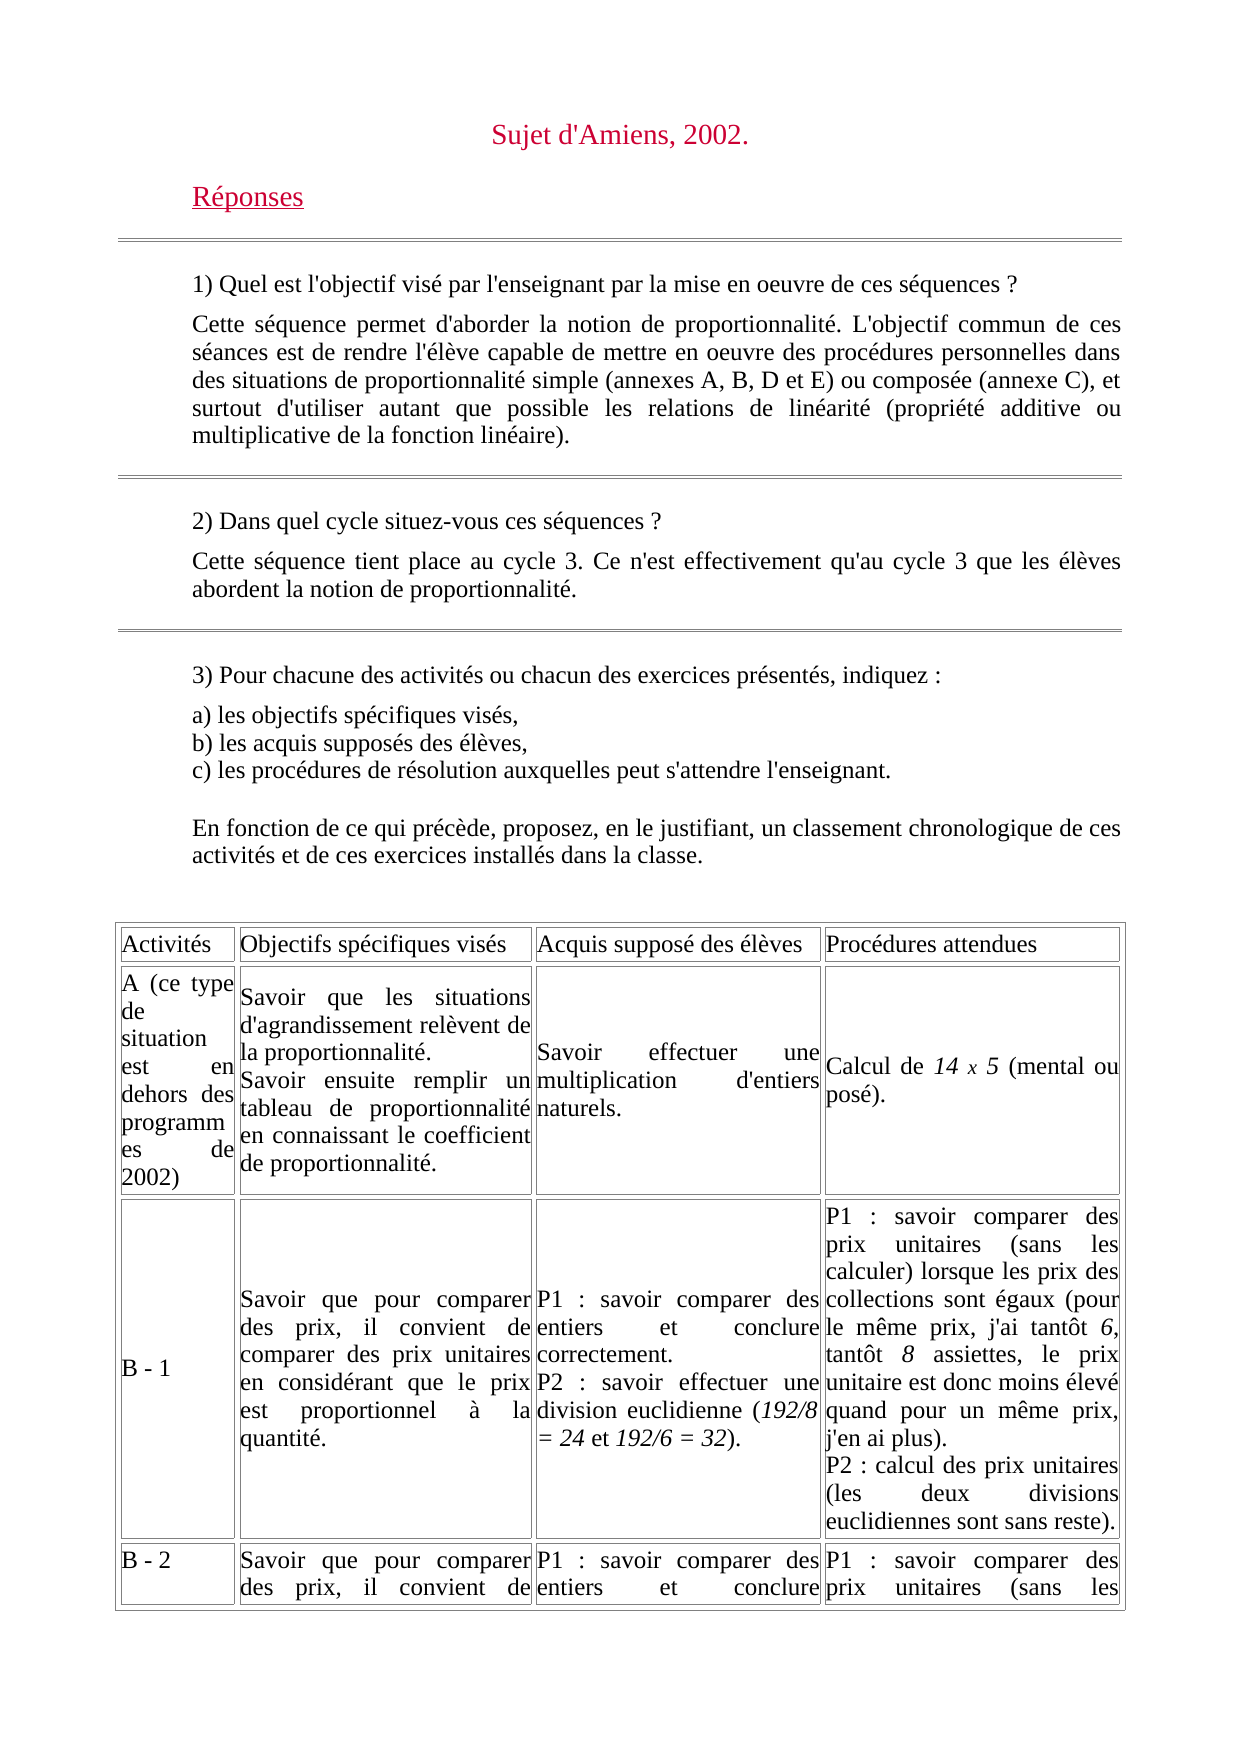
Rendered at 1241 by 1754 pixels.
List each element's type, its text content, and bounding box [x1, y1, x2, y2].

table_header Activités [118, 923, 237, 961]
list 1) Quel est l'objectif visé par l'enseignant par la mise en oeuvre de ces séquences ? [162, 270, 1122, 298]
table_cell Calcul de 14 x 5 (mental ou posé). [823, 961, 1122, 1194]
table_cell A (ce type de situation est en dehors des programmes de 2002) [118, 961, 237, 1194]
list 2) Dans quel cycle situez-vous ces séquences ? [162, 507, 1122, 535]
table_cell B - 2 [118, 1538, 237, 1604]
subtitle c) les procédures de résolution auxquelles peut s'attendre l'enseignant. [162, 757, 1122, 784]
table_cell P1 : savoir comparer des entiers et conclure [534, 1538, 823, 1604]
list Cette séquence permet d'aborder la notion de proportionnalité. L'objectif commun de ces séances est de rendre l'élève capable de mettre en oeuvre des procédures personnelles dans des situations de proportionnalité simple (annexes A, B, D et E) ou composée (annexe C), et surtout d'utiliser autant que possible les relations de linéarité (propriété additive ou multiplicative de la fonction linéaire). [162, 311, 1122, 449]
table_cell Savoir que les situations d'agrandissement relèvent de la proportionnalité. Savoir ensuite remplir un tableau de proportionnalité en connaissant le coefficient de proportionnalité. [237, 961, 534, 1194]
subtitle a) les objectifs spécifiques visés, [162, 701, 1122, 729]
table_cell P1 : savoir comparer des prix unitaires (sans les calculer) lorsque les prix des collections sont égaux (pour le même prix, j'ai tantôt 6, tantôt 8 assiettes, le prix unitaire est donc moins élevé quand pour un même prix, j'en ai plus). P2 : calcul des prix unitaires (les deux divisions euclidiennes sont sans reste). [823, 1194, 1122, 1537]
table_cell P1 : savoir comparer des prix unitaires (sans les [823, 1538, 1122, 1604]
table_cell B - 1 [118, 1194, 237, 1537]
table_cell P1 : savoir comparer des entiers et conclure correctement. P2 : savoir effectuer une division euclidienne (192/8 = 24 et 192/6 = 32). [534, 1194, 823, 1537]
list Réponses [162, 180, 1122, 212]
table_header Acquis supposé des élèves [534, 923, 823, 961]
table_cell Savoir effectuer une multiplication d'entiers naturels. [534, 961, 823, 1194]
table_cell Savoir que pour comparer des prix, il convient de [237, 1538, 534, 1604]
list 3) Pour chacune des activités ou chacun des exercices présentés, indiquez : [162, 661, 1122, 689]
table_header Procédures attendues [823, 923, 1122, 961]
table_header Objectifs spécifiques visés [237, 923, 534, 961]
list En fonction de ce qui précède, proposez, en le justifiant, un classement chronologique de ces activités et de ces exercices installés dans la classe. [162, 814, 1122, 869]
text Sujet d'Amiens, 2002. [118, 118, 1122, 150]
table_cell Savoir que pour comparer des prix, il convient de comparer des prix unitaires en considérant que le prix est proportionnel à la quantité. [237, 1194, 534, 1537]
subtitle b) les acquis supposés des élèves, [162, 729, 1122, 757]
list Cette séquence tient place au cycle 3. Ce n'est effectivement qu'au cycle 3 que les élèves abordent la notion de proportionnalité. [162, 547, 1122, 603]
